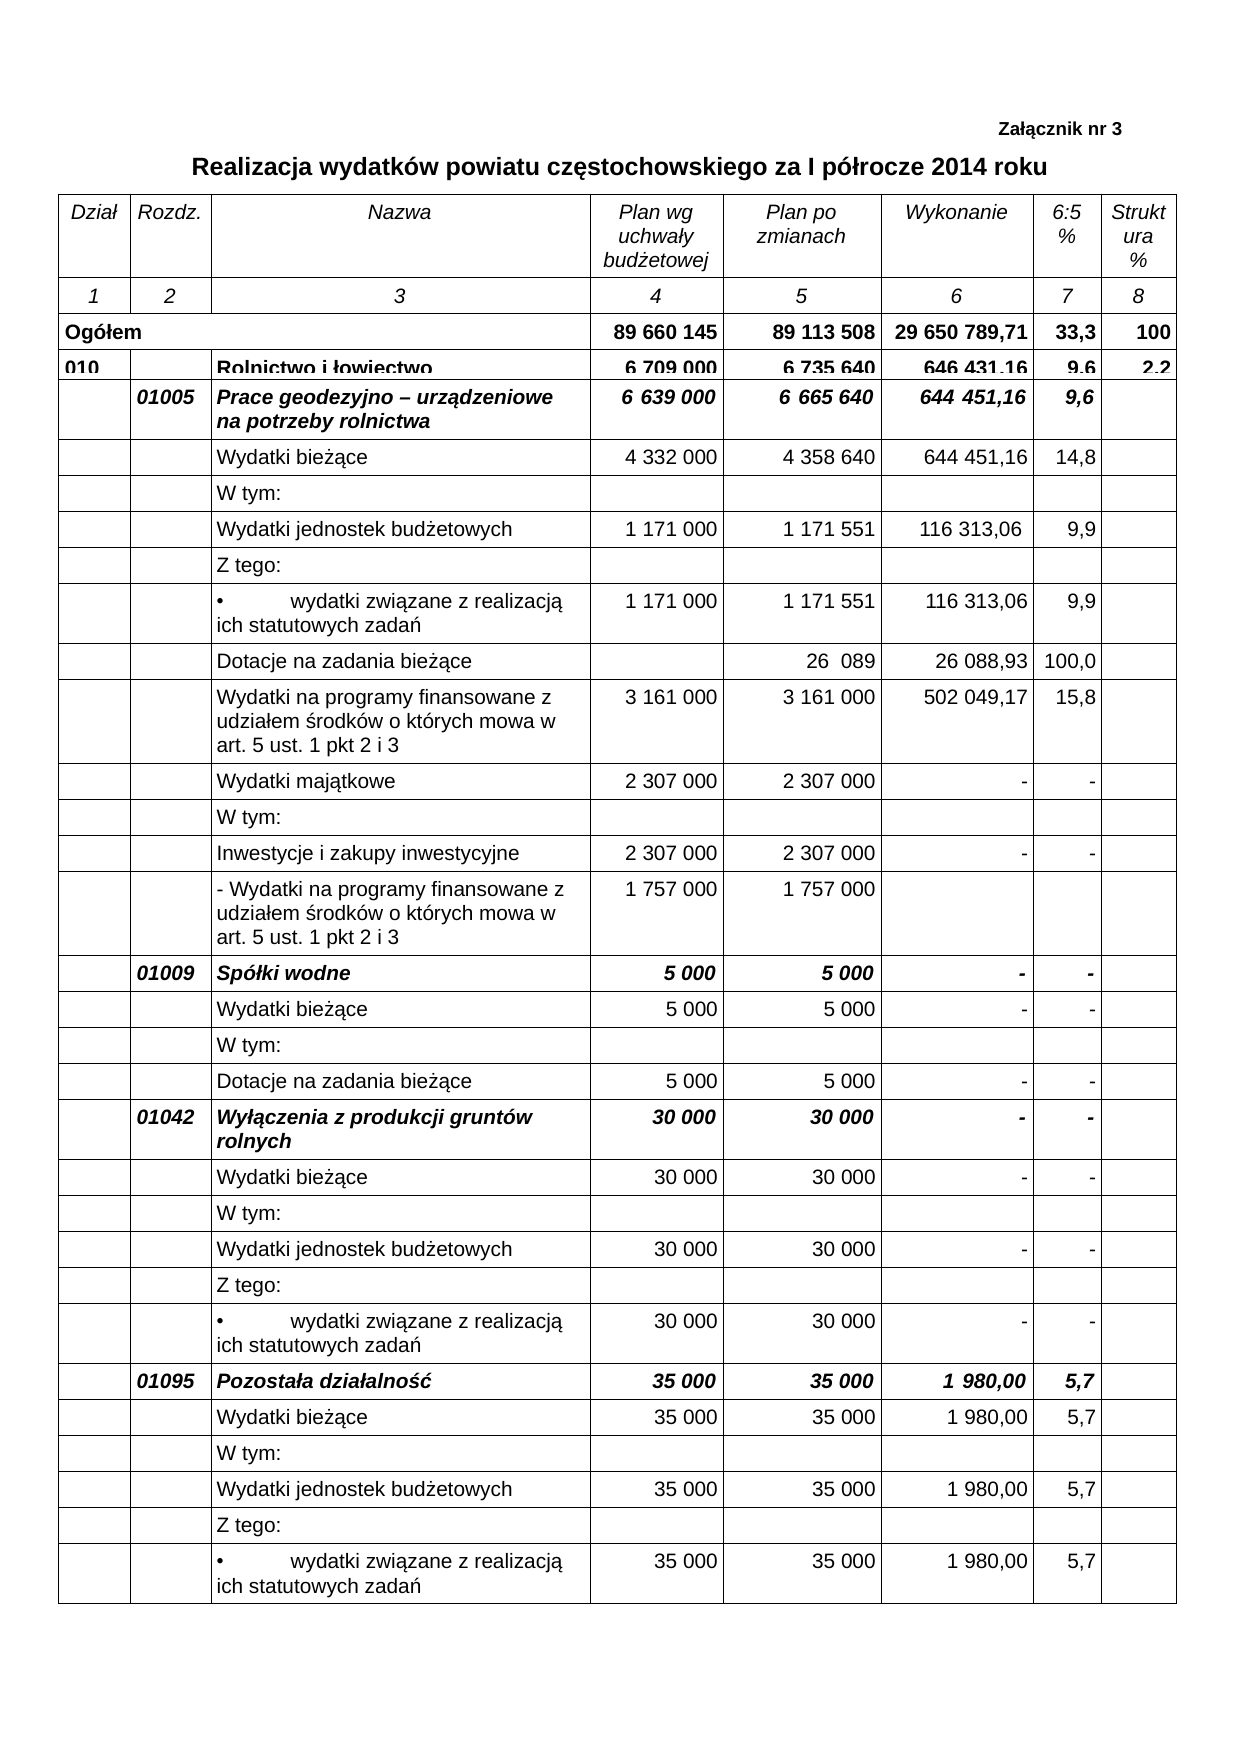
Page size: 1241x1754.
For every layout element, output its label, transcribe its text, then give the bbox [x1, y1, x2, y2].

table_cell - [1034, 956, 1101, 991]
table_cell [131, 440, 211, 475]
table_cell [131, 584, 211, 643]
table_cell [1102, 1436, 1176, 1471]
table_cell [1034, 476, 1101, 511]
table_cell 1 171 000 [591, 584, 723, 643]
table_cell W tym: [212, 1196, 590, 1231]
table_cell W tym: [212, 1028, 590, 1063]
table_cell Wydatki jednostek budżetowych [212, 1472, 590, 1507]
table_header Dział [59, 195, 130, 277]
table_cell 35 000 [591, 1400, 723, 1435]
table_cell [724, 1508, 881, 1543]
table_header 6:5 % [1034, 195, 1101, 277]
table_cell [59, 1268, 130, 1303]
table_cell 5 000 [724, 992, 881, 1027]
table_cell 30 000 [724, 1100, 881, 1159]
table_cell 30 000 [591, 1100, 723, 1159]
table_cell - [1034, 992, 1101, 1027]
table_cell [59, 992, 130, 1027]
table_cell [59, 956, 130, 991]
table_cell [59, 1160, 130, 1195]
table_cell [882, 548, 1033, 583]
table_cell 1 757 000 [724, 872, 881, 955]
table_cell [1102, 1160, 1176, 1195]
table_cell 35 000 [724, 1472, 881, 1507]
table_cell Wyłączenia z produkcji gruntów rolnych [212, 1100, 590, 1159]
table_cell 26 089 [724, 644, 881, 679]
table_cell 100,0 [1034, 644, 1101, 679]
table_cell [59, 644, 130, 679]
table_cell [1102, 1028, 1176, 1063]
table_cell [591, 1508, 723, 1543]
table_cell - [882, 1232, 1033, 1267]
table_cell 9,9 [1034, 512, 1101, 547]
table_cell 2 [131, 278, 211, 313]
table_cell 5,7 [1034, 1400, 1101, 1435]
table_cell 5 000 [591, 956, 723, 991]
table_cell [59, 800, 130, 835]
table_cell - [1034, 1160, 1101, 1195]
table_cell 100 [1102, 314, 1176, 349]
table_cell [59, 836, 130, 871]
table_cell [59, 1232, 130, 1267]
table_cell 35 000 [724, 1364, 881, 1399]
table_cell [1102, 1304, 1176, 1363]
table_cell [59, 1364, 130, 1399]
table_cell 6 665 640 [724, 380, 881, 439]
table_cell [131, 350, 211, 379]
table_cell 3 161 000 [724, 680, 881, 763]
table_cell Dotacje na zadania bieżące [212, 644, 590, 679]
table_cell [1102, 476, 1176, 511]
table_cell 15,8 [1034, 680, 1101, 763]
table_cell [1102, 680, 1176, 763]
table_cell [1034, 1028, 1101, 1063]
table_cell [59, 1508, 130, 1543]
table_cell [591, 1028, 723, 1063]
table_cell [131, 1028, 211, 1063]
table_cell [131, 1508, 211, 1543]
table_cell [131, 1304, 211, 1363]
table_cell [724, 800, 881, 835]
table_cell - [882, 1304, 1033, 1363]
table_cell 30 000 [591, 1304, 723, 1363]
table_cell - [1034, 1232, 1101, 1267]
table_cell Prace geodezyjno – urządzeniowe na potrzeby rolnictwa [212, 380, 590, 439]
table_cell [59, 380, 130, 439]
table_cell [1102, 1472, 1176, 1507]
table_cell [59, 1304, 130, 1363]
table_cell [131, 1196, 211, 1231]
table_cell 116 313,06 [882, 584, 1033, 643]
table_cell [59, 548, 130, 583]
table_cell [1102, 1232, 1176, 1267]
table_cell [1102, 1364, 1176, 1399]
table_cell - [882, 1100, 1033, 1159]
table_cell 5 000 [724, 1064, 881, 1099]
table_cell [1102, 800, 1176, 835]
table_cell 1 980,00 [882, 1364, 1033, 1399]
table_cell [724, 476, 881, 511]
table_cell [131, 800, 211, 835]
table_cell 2 307 000 [724, 836, 881, 871]
table_cell - [1034, 1100, 1101, 1159]
table_cell 35 000 [591, 1544, 723, 1603]
table_cell Wydatki jednostek budżetowych [212, 1232, 590, 1267]
table_cell [724, 548, 881, 583]
table_cell 1 980,00 [882, 1544, 1033, 1603]
table_cell [59, 584, 130, 643]
table_cell [882, 1436, 1033, 1471]
table_header Struktura % [1102, 195, 1176, 277]
table_cell 35 000 [724, 1400, 881, 1435]
table_cell Inwestycje i zakupy inwestycyjne [212, 836, 590, 871]
table_cell 4 [591, 278, 723, 313]
table_cell 646 431,16 [882, 350, 1033, 379]
table_cell 6 709 000 [591, 350, 723, 379]
table_cell 01042 [131, 1100, 211, 1159]
table_cell 3 [212, 278, 590, 313]
table_cell [131, 872, 211, 955]
table_cell [591, 476, 723, 511]
table_cell [131, 512, 211, 547]
table_cell 26 088,93 [882, 644, 1033, 679]
table_cell [591, 1268, 723, 1303]
table_cell [59, 1472, 130, 1507]
table_cell [131, 1472, 211, 1507]
table_cell [1034, 1508, 1101, 1543]
table_cell 4 358 640 [724, 440, 881, 475]
table_cell Ogółem [59, 314, 590, 349]
table_cell Z tego: [212, 1508, 590, 1543]
table_cell - [1034, 1064, 1101, 1099]
table_cell [1102, 1100, 1176, 1159]
table_cell [131, 548, 211, 583]
table_cell 1 [59, 278, 130, 313]
table_cell [1034, 800, 1101, 835]
table_cell 010 [59, 350, 130, 379]
table_cell 7 [1034, 278, 1101, 313]
table_cell [1034, 1196, 1101, 1231]
table_cell 6 735 640 [724, 350, 881, 379]
table_cell [1102, 1400, 1176, 1435]
table_cell [59, 512, 130, 547]
table_cell Wydatki na programy finansowane z udziałem środków o których mowa w art. 5 ust. 1 pkt 2 i 3 [212, 680, 590, 763]
table_cell Wydatki bieżące [212, 1160, 590, 1195]
table_cell [131, 1544, 211, 1603]
table_cell 1 980,00 [882, 1400, 1033, 1435]
table_cell 8 [1102, 278, 1176, 313]
table_header Rozdz. [131, 195, 211, 277]
table_cell - [882, 764, 1033, 799]
table_cell 1 757 000 [591, 872, 723, 955]
table_cell [59, 764, 130, 799]
table_cell 01009 [131, 956, 211, 991]
table_cell [59, 476, 130, 511]
table_cell - Wydatki na programy finansowane z udziałem środków o których mowa w art. 5 ust. 1 pkt 2 i 3 [212, 872, 590, 955]
table_cell [1034, 872, 1101, 955]
table_cell [131, 1160, 211, 1195]
table_cell 2 307 000 [724, 764, 881, 799]
table_cell - [882, 836, 1033, 871]
table_cell 5,7 [1034, 1544, 1101, 1603]
table_cell [591, 548, 723, 583]
table_cell [1102, 440, 1176, 475]
table_cell - [882, 992, 1033, 1027]
table_cell [591, 1196, 723, 1231]
table_cell [59, 872, 130, 955]
table_cell Z tego: [212, 1268, 590, 1303]
table_cell 4 332 000 [591, 440, 723, 475]
table_cell [59, 1028, 130, 1063]
table_header Wykonanie [882, 195, 1033, 277]
table_cell [59, 1544, 130, 1603]
table_cell [59, 1436, 130, 1471]
table_cell [591, 800, 723, 835]
table_cell Wydatki bieżące [212, 992, 590, 1027]
text Realizacja wydatków powiatu częstochowskiego za I półrocze 2014 roku [118, 152, 1122, 181]
table_cell - [882, 1064, 1033, 1099]
table_cell [1034, 548, 1101, 583]
table_cell [1102, 872, 1176, 955]
table_cell [131, 1064, 211, 1099]
table_cell 89 113 508 [724, 314, 881, 349]
table_cell Z tego: [212, 548, 590, 583]
table_cell [724, 1196, 881, 1231]
table_cell 1 171 551 [724, 584, 881, 643]
table_cell Dotacje na zadania bieżące [212, 1064, 590, 1099]
table_cell 9,6 [1034, 350, 1101, 379]
table_cell 33,3 [1034, 314, 1101, 349]
table_cell [882, 872, 1033, 955]
table_cell - [882, 956, 1033, 991]
table_cell 3 161 000 [591, 680, 723, 763]
table_cell 1 171 000 [591, 512, 723, 547]
table_cell - [1034, 764, 1101, 799]
table_cell [882, 476, 1033, 511]
table_cell [1102, 1064, 1176, 1099]
table_cell [59, 1400, 130, 1435]
table_cell 29 650 789,71 [882, 314, 1033, 349]
table_cell [1102, 548, 1176, 583]
table_cell [131, 1232, 211, 1267]
table_cell [724, 1436, 881, 1471]
table_cell 30 000 [724, 1232, 881, 1267]
table_cell Spółki wodne [212, 956, 590, 991]
table_cell [131, 836, 211, 871]
table_cell [591, 1436, 723, 1471]
table_cell 30 000 [591, 1232, 723, 1267]
table_cell 5 [724, 278, 881, 313]
table_header Nazwa [212, 195, 590, 277]
table_cell [1102, 512, 1176, 547]
table_cell [59, 1196, 130, 1231]
table_cell [131, 992, 211, 1027]
table_cell 644 451,16 [882, 380, 1033, 439]
table_cell [1102, 956, 1176, 991]
table_cell [882, 1196, 1033, 1231]
table_cell Rolnictwo i łowiectwo [212, 350, 590, 379]
table_cell [724, 1268, 881, 1303]
table_cell [724, 1028, 881, 1063]
table_cell [1102, 584, 1176, 643]
table_cell 5,7 [1034, 1472, 1101, 1507]
table_cell [131, 476, 211, 511]
table_cell 5 000 [591, 1064, 723, 1099]
table_cell 35 000 [591, 1472, 723, 1507]
text Załącznik nr 3 [118, 118, 1122, 140]
table_cell W tym: [212, 1436, 590, 1471]
table_cell [1102, 380, 1176, 439]
table_cell 01095 [131, 1364, 211, 1399]
table_cell 30 000 [724, 1160, 881, 1195]
table_cell [1102, 836, 1176, 871]
table_cell 9,9 [1034, 584, 1101, 643]
table_cell 35 000 [591, 1364, 723, 1399]
table_cell - [1034, 836, 1101, 871]
table_cell 2 307 000 [591, 836, 723, 871]
table_cell [882, 1268, 1033, 1303]
table_cell [1102, 1196, 1176, 1231]
table_cell wydatki związane z realizacją ich statutowych zadań [212, 584, 590, 643]
table_cell [131, 1436, 211, 1471]
table_cell [882, 1508, 1033, 1543]
table_cell W tym: [212, 476, 590, 511]
table_cell 116 313,06 [882, 512, 1033, 547]
table_cell [882, 800, 1033, 835]
table_cell 89 660 145 [591, 314, 723, 349]
table_cell 6 [882, 278, 1033, 313]
table_cell 2 307 000 [591, 764, 723, 799]
table_cell W tym: [212, 800, 590, 835]
table_cell [1102, 1544, 1176, 1603]
table_cell wydatki związane z realizacją ich statutowych zadań [212, 1544, 590, 1603]
table_cell [131, 644, 211, 679]
table_cell [1102, 644, 1176, 679]
table_cell 2,2 [1102, 350, 1176, 379]
table_cell Wydatki majątkowe [212, 764, 590, 799]
table_cell wydatki związane z realizacją ich statutowych zadań [212, 1304, 590, 1363]
table_cell 35 000 [724, 1544, 881, 1603]
table_cell 5,7 [1034, 1364, 1101, 1399]
table_cell 30 000 [591, 1160, 723, 1195]
table_cell 6 639 000 [591, 380, 723, 439]
table_cell 14,8 [1034, 440, 1101, 475]
table_cell [1034, 1436, 1101, 1471]
table_cell [1102, 992, 1176, 1027]
table_cell 01005 [131, 380, 211, 439]
table_cell 1 980,00 [882, 1472, 1033, 1507]
table_cell [59, 1100, 130, 1159]
table_cell Wydatki bieżące [212, 440, 590, 475]
table_cell [131, 1268, 211, 1303]
table_cell 30 000 [724, 1304, 881, 1363]
table_cell [1102, 1268, 1176, 1303]
table_cell [882, 1028, 1033, 1063]
table_cell [131, 764, 211, 799]
table_cell 1 171 551 [724, 512, 881, 547]
table_cell [1102, 764, 1176, 799]
table_cell Pozostała działalność [212, 1364, 590, 1399]
table_cell Wydatki jednostek budżetowych [212, 512, 590, 547]
table_cell 644 451,16 [882, 440, 1033, 475]
table_cell [1034, 1268, 1101, 1303]
table_cell - [882, 1160, 1033, 1195]
table_header Plan wg uchwały budżetowej [591, 195, 723, 277]
table_cell - [1034, 1304, 1101, 1363]
table_cell Wydatki bieżące [212, 1400, 590, 1435]
table_cell 5 000 [724, 956, 881, 991]
table_cell 5 000 [591, 992, 723, 1027]
table_cell [59, 1064, 130, 1099]
table_cell [59, 440, 130, 475]
table_header Plan po zmianach [724, 195, 881, 277]
table_cell [1102, 1508, 1176, 1543]
table_cell [59, 680, 130, 763]
table_cell [131, 1400, 211, 1435]
table_cell [131, 680, 211, 763]
table_cell 502 049,17 [882, 680, 1033, 763]
table_cell [591, 644, 723, 679]
table_cell 9,6 [1034, 380, 1101, 439]
